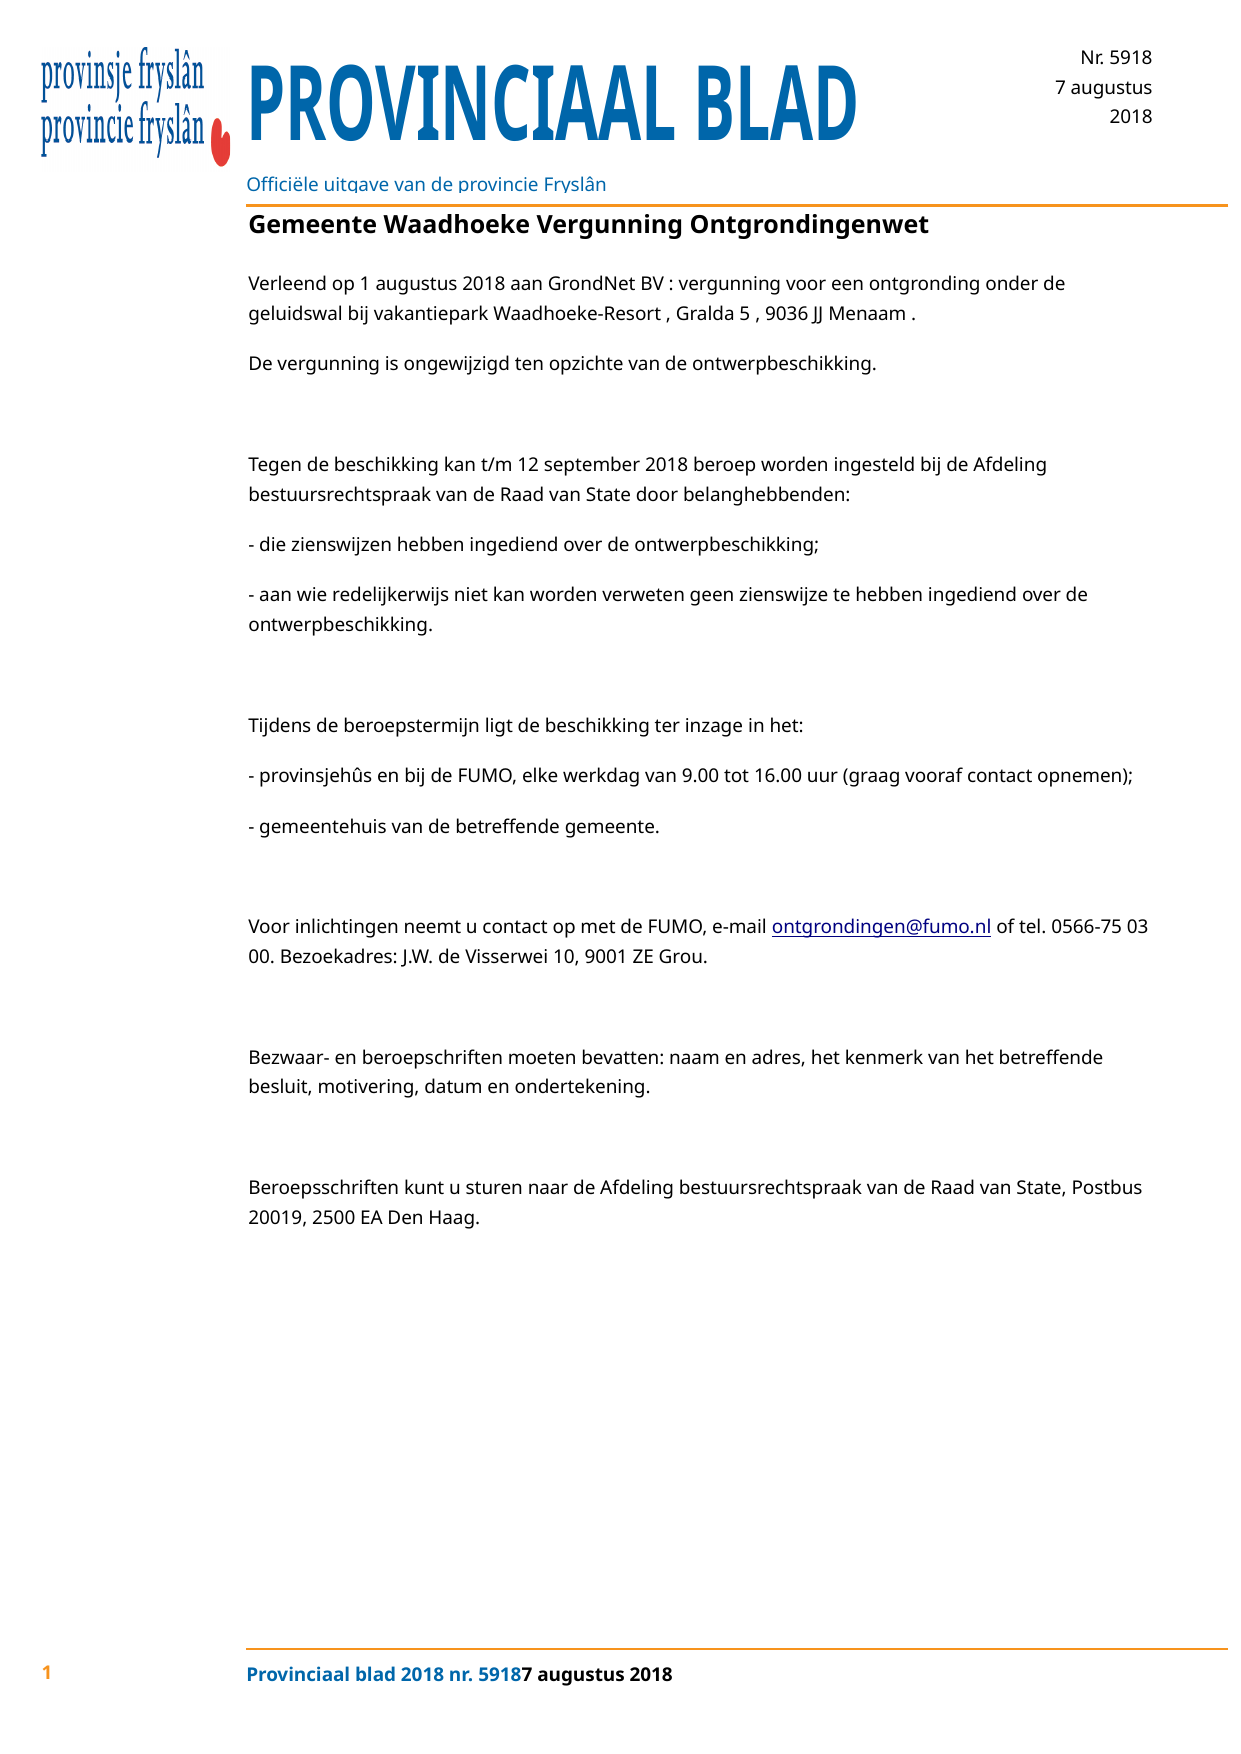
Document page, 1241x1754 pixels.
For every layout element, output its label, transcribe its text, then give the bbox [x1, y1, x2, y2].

text Tegen de beschikking kan t/m 12 september 2018 beroep worden ingesteld bij de Afdeling bestuursrechtspraak van de Raad van State door belanghebbenden: [248, 451, 1152, 506]
picture [41, 47, 231, 172]
text Beroepsschriften kunt u sturen naar de Afdeling bestuursrechtspraak van de Raad van State, Postbus 20019, 2500 EA Den Haag. [248, 1174, 1152, 1230]
text Bezwaar- en beroepschriften moeten bevatten: naam en adres, het kenmerk van het betreffende besluit, motivering, datum en ondertekening. [248, 1044, 1152, 1099]
text - aan wie redelijkerwijs niet kan worden verweten geen zienswijze te hebben ingediend over de ontwerpbeschikking. [248, 582, 1152, 637]
text Voor inlichtingen neemt u contact op met de FUMO, e-mail ontgrondingen@fumo.nl of tel. 0566-75 03 00. Bezoekadres: J.W. de Visserwei 10, 9001 ZE Grou. [248, 914, 1152, 969]
text - gemeentehuis van de betreffende gemeente. [248, 813, 1152, 838]
text De vergunning is ongewijzigd ten opzichte van de ontwerpbeschikking. [248, 350, 1152, 376]
text Tijdens de beroepstermijn ligt de beschikking ter inzage in het: [248, 712, 1152, 738]
text Gemeente Waadhoeke Vergunning Ontgrondingenwet [248, 207, 1152, 241]
text Verleend op 1 augustus 2018 aan GrondNet BV : vergunning voor een ontgronding onder de geluidswal bij vakantiepark Waadhoeke-Resort , Gralda 5 , 9036 JJ Menaam . [248, 270, 1152, 326]
text - provinsjehûs en bij de FUMO, elke werkdag van 9.00 tot 16.00 uur (graag vooraf contact opnemen); [248, 762, 1152, 788]
text - die zienswijzen hebben ingediend over de ontwerpbeschikking; [248, 531, 1152, 557]
